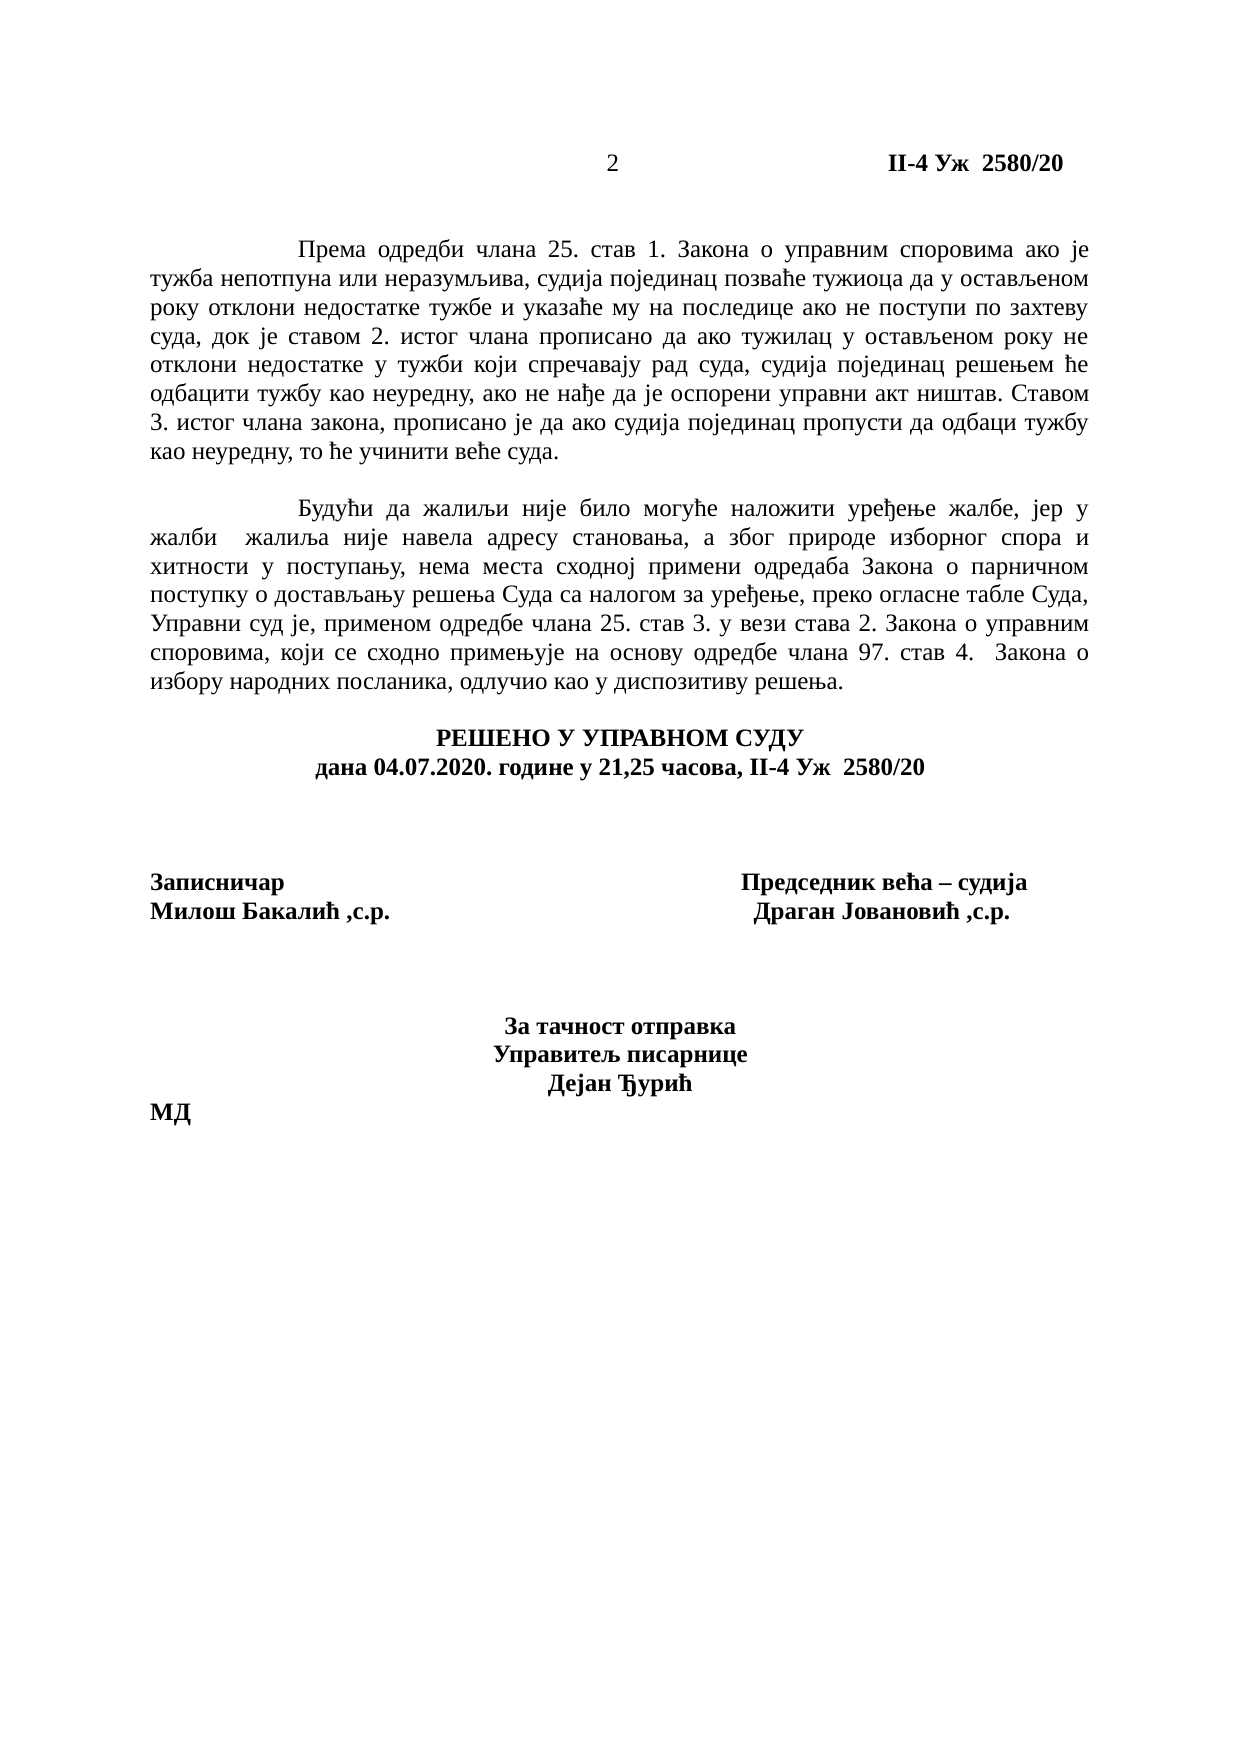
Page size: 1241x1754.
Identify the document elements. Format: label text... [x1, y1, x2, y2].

text РЕШЕНО У УПРАВНОМ СУДУ [150, 723, 1090, 752]
text Записничар Председник већа – судија [150, 867, 1090, 896]
text Према одредби члана 25. став 1. Закона о управним споровима ако је тужба непотпуна или неразумљива, судија појединац позваће тужиоца да у остављеном року отклони недостатке тужбе и указаће му на последице ако не поступи по захтеву суда, док је ставом 2. истог члана прописано да ако тужилац у остављеном року не отклони недостатке у тужби који спречавају рад суда, судија појединац решењем ће одбацити тужбу као неуредну, ако не нађе да је оспорени управни акт ништав. Ставом 3. истог члана закона, прописано је да ако судија појединац пропусти да одбаци тужбу као неуредну, то ће учинити веће суда. [150, 234, 1090, 464]
text МД [150, 1097, 1090, 1126]
text Управитељ писарнице [150, 1039, 1090, 1068]
text За тачност отправка [150, 1011, 1090, 1039]
text Будући да жалиљи није било могуће наложити уређење жалбе, јер у жалби жалиља није навела адресу становања, а због природе изборног спора и хитности у поступању, нема места сходној примени одредаба Закона о парничном поступку о достављању решења Суда са налогом за уређење, преко огласне табле Суда, Управни суд је, применом одредбе члана 25. став 3. у вези става 2. Закона о управним споровима, који се сходно примењује на основу одредбе члана 97. став 4. Закона о избору народних посланика, одлучио као у диспозитиву решења. [150, 493, 1090, 694]
text дана 04.07.2020. године у 21,25 часова, II-4 Уж 2580/20 [150, 752, 1090, 781]
text Милош Бакалић ,с.р. Драган Јовановић ,с.р. [150, 896, 1090, 924]
text Дејан Ђурић [150, 1068, 1090, 1097]
